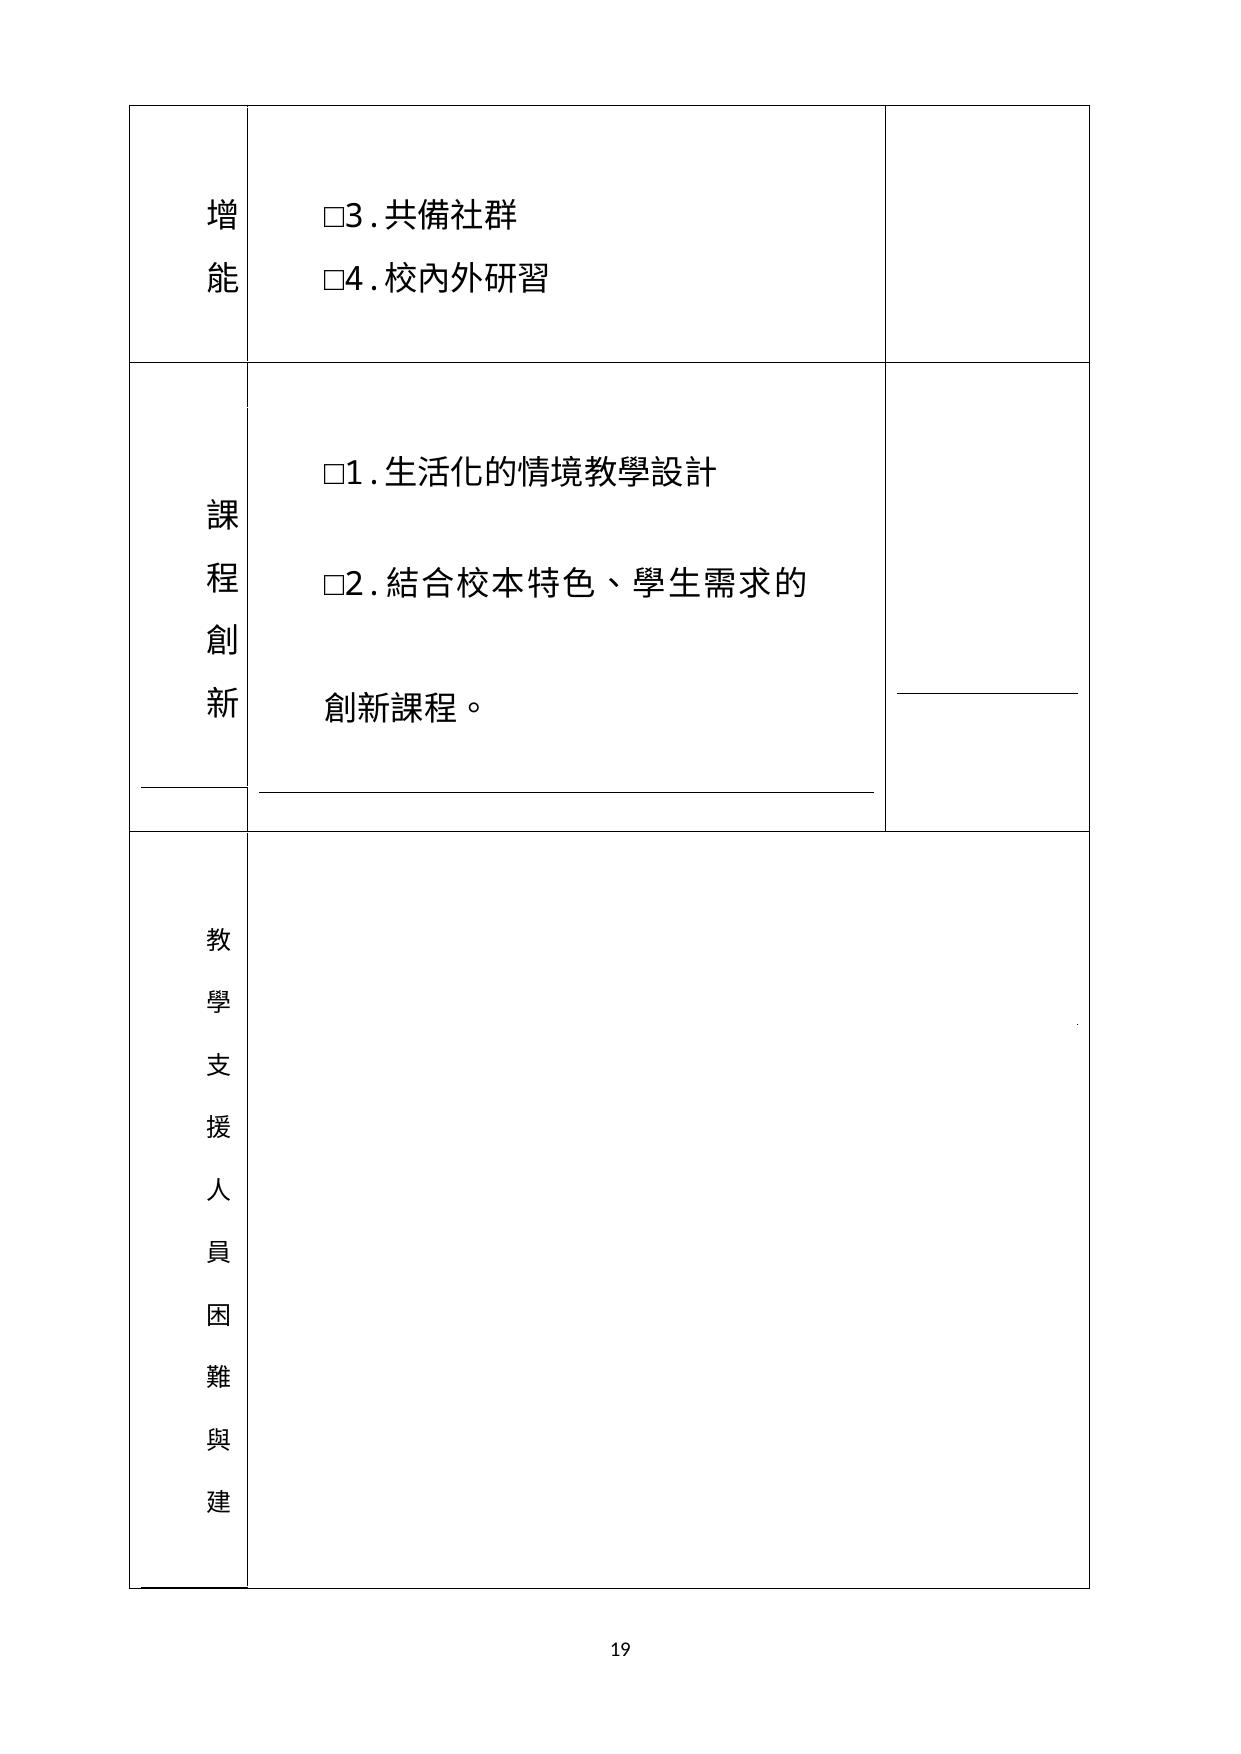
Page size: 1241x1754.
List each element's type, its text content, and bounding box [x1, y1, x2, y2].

table_cell [130, 106, 141, 362]
table_cell [886, 106, 1089, 362]
table_cell [274, 833, 1077, 1024]
table_cell [130, 832, 141, 1587]
table_cell □1.生活化的情境教學設計 □2.結合校本特色、學生需求的創新課程。 [248, 363, 885, 831]
table_cell 增 能 [142, 108, 247, 361]
table_cell □3.共備社群 □4.校內外研習 [274, 108, 873, 361]
table_cell [886, 363, 1089, 831]
table_cell [274, 832, 1089, 1587]
table_cell 教學支援人員困難與建 [142, 833, 247, 1586]
table_cell 課 程 創 新 [130, 363, 247, 831]
table_cell [248, 108, 259, 361]
table_cell [260, 108, 273, 361]
table_cell [248, 833, 273, 1586]
table_cell [260, 833, 273, 1024]
table_cell [874, 106, 885, 362]
